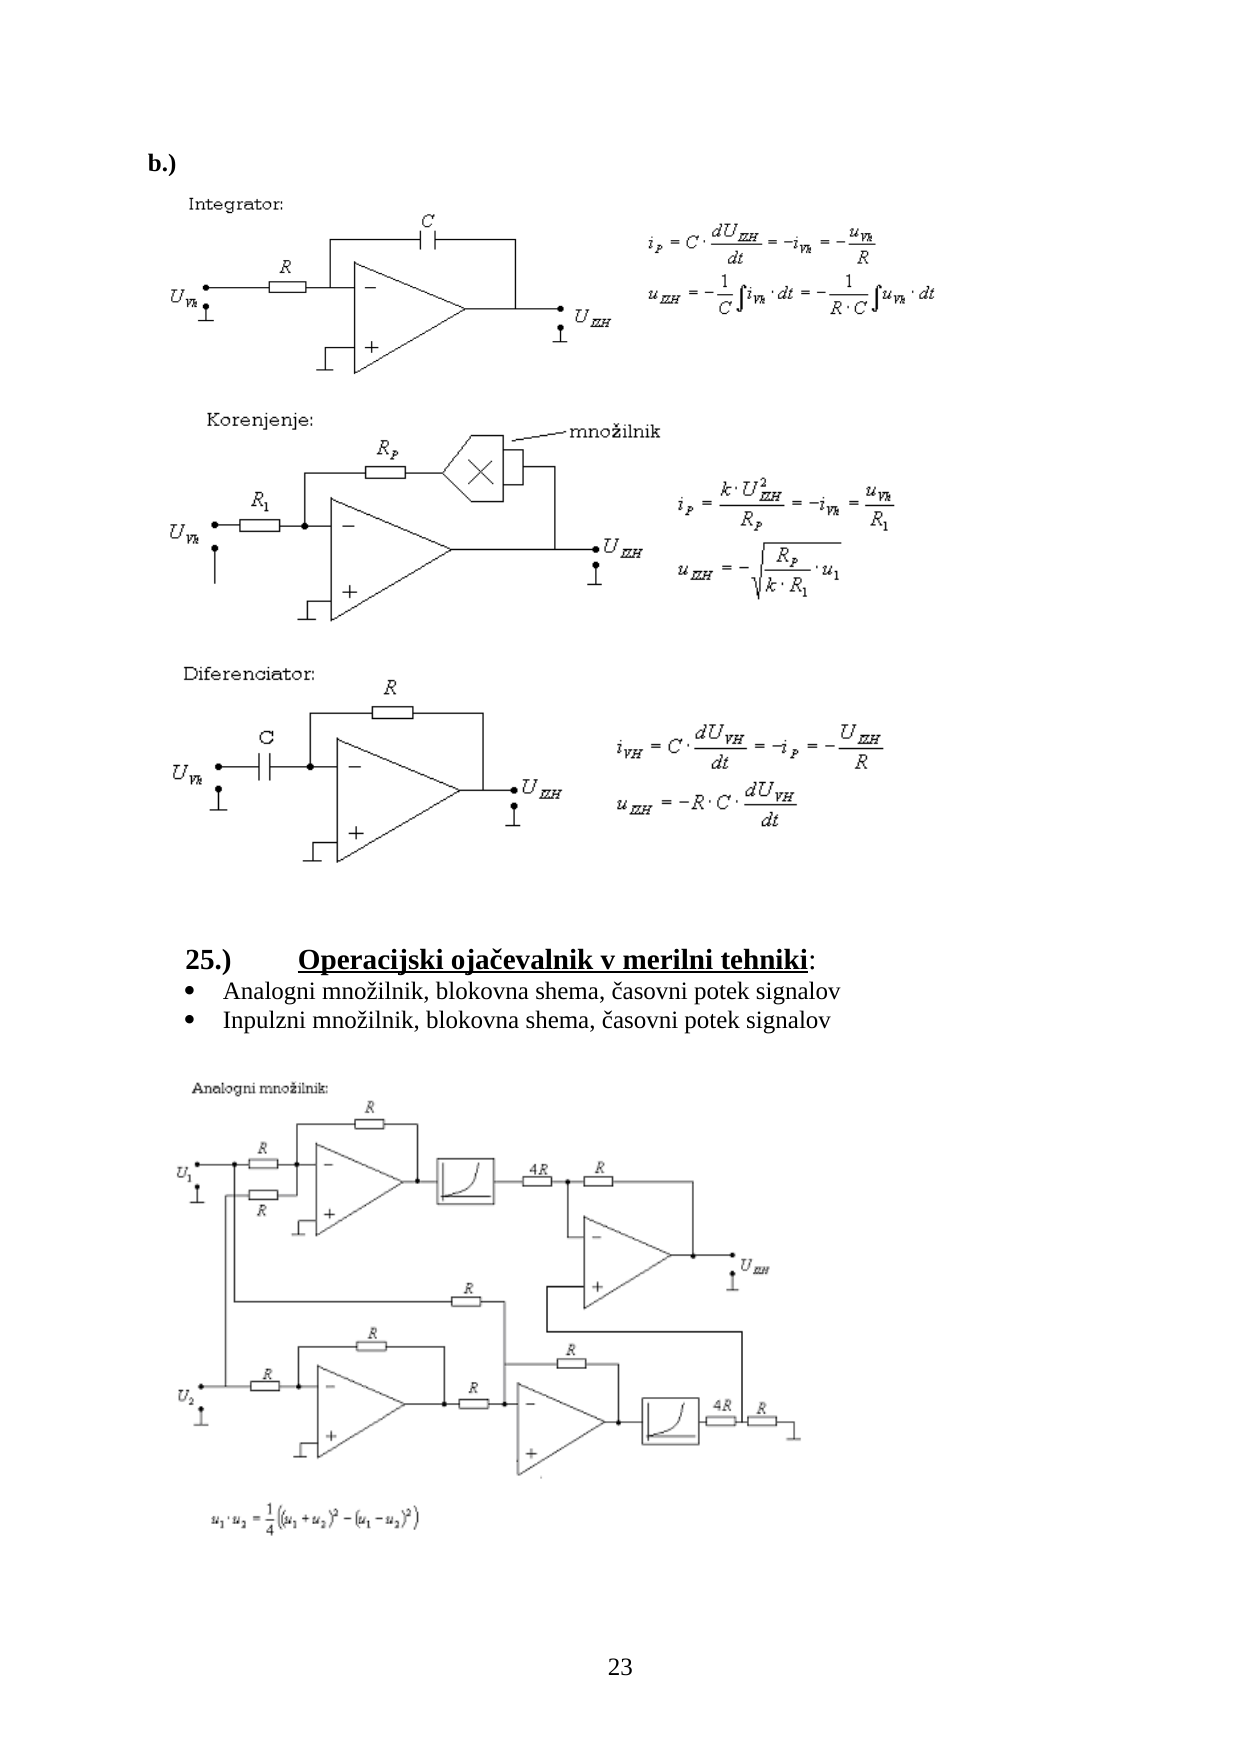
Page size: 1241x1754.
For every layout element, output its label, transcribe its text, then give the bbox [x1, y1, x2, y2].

text b.) [148, 148, 1093, 176]
list Inpulzni množilnik, blokovna shema, časovni potek signalov [185, 1005, 1093, 1033]
list Operacijski ojačevalnik v merilni tehniki: [185, 942, 1093, 976]
list Analogni množilnik, blokovna shema, časovni potek signalov [185, 976, 1093, 1005]
